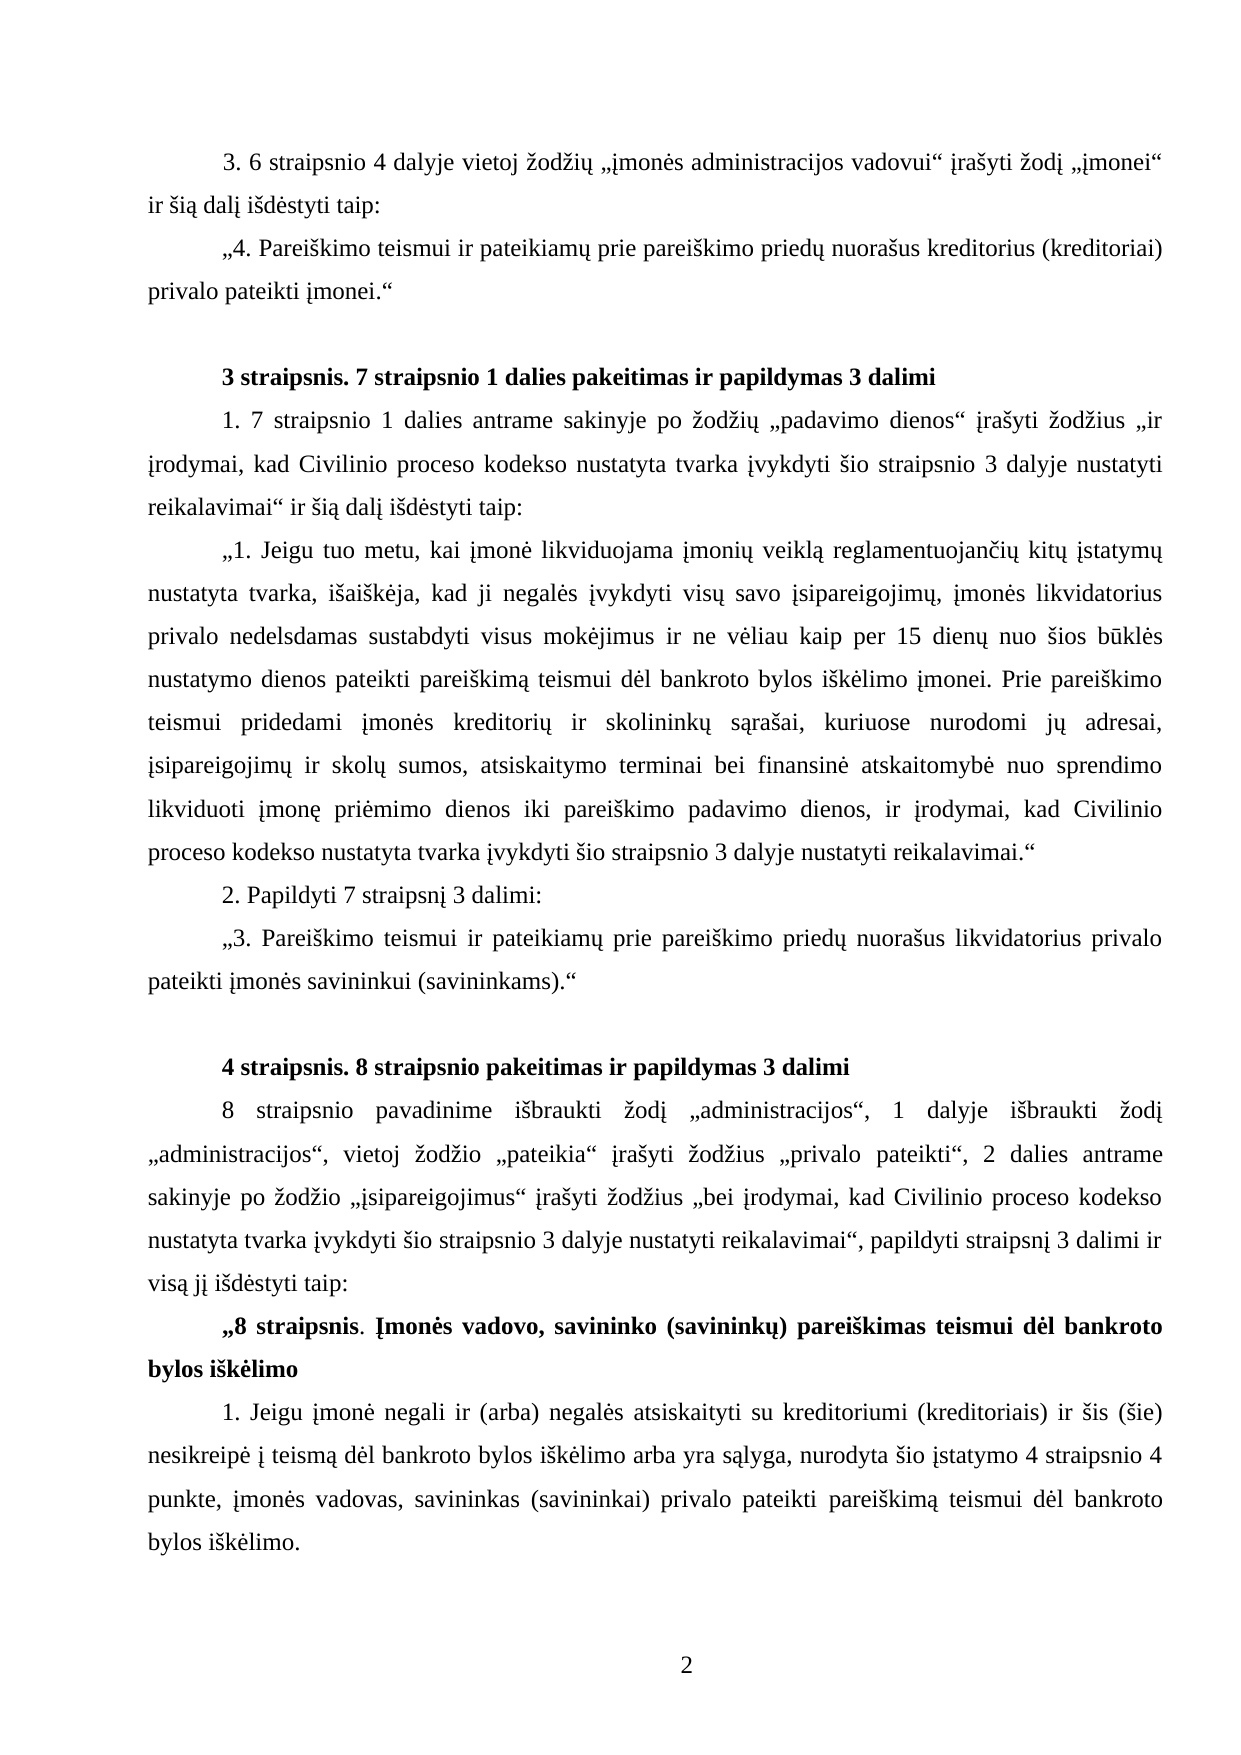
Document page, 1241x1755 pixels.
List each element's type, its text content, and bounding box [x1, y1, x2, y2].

text 3 straipsnis. 7 straipsnio 1 dalies pakeitimas ir papildymas 3 dalimi [148, 362, 1163, 391]
text „4. Pareiškimo teismui ir pateikiamų prie pareiškimo priedų nuorašus kreditorius (kreditoriai) privalo pateikti įmonei.“ [148, 233, 1163, 305]
text 3. 6 straipsnio 4 dalyje vietoj žodžių „įmonės administracijos vadovui“ įrašyti žodį „įmonei“ ir šią dalį išdėstyti taip: [148, 147, 1163, 219]
text „8 straipsnis. Įmonės vadovo, savininko (savininkų) pareiškimas teismui dėl bankroto bylos iškėlimo [148, 1311, 1163, 1383]
text 2. Papildyti 7 straipsnį 3 dalimi: [148, 880, 1163, 909]
text „1. Jeigu tuo metu, kai įmonė likviduojama įmonių veiklą reglamentuojančių kitų įstatymų nustatyta tvarka, išaiškėja, kad ji negalės įvykdyti visų savo įsipareigojimų, įmonės likvidatorius privalo nedelsdamas sustabdyti visus mokėjimus ir ne vėliau kaip per 15 dienų nuo šios būklės nustatymo dienos pateikti pareiškimą teismui dėl bankroto bylos iškėlimo įmonei. Prie pareiškimo teismui pridedami įmonės kreditorių ir skolininkų sąrašai, kuriuose nurodomi jų adresai, įsipareigojimų ir skolų sumos, atsiskaitymo terminai bei finansinė atskaitomybė nuo sprendimo likviduoti įmonę priėmimo dienos iki pareiškimo padavimo dienos, ir įrodymai, kad Civilinio proceso kodekso nustatyta tvarka įvykdyti šio straipsnio 3 dalyje nustatyti reikalavimai.“ [148, 535, 1163, 866]
text 1. Jeigu įmonė negali ir (arba) negalės atsiskaityti su kreditoriumi (kreditoriais) ir šis (šie) nesikreipė į teismą dėl bankroto bylos iškėlimo arba yra sąlyga, nurodyta šio įstatymo 4 straipsnio 4 punkte, įmonės vadovas, savininkas (savininkai) privalo pateikti pareiškimą teismui dėl bankroto bylos iškėlimo. [148, 1397, 1163, 1556]
text 4 straipsnis. 8 straipsnio pakeitimas ir papildymas 3 dalimi [148, 1052, 1163, 1081]
text „3. Pareiškimo teismui ir pateikiamų prie pareiškimo priedų nuorašus likvidatorius privalo pateikti įmonės savininkui (savininkams).“ [148, 923, 1163, 995]
text 1. 7 straipsnio 1 dalies antrame sakinyje po žodžių „padavimo dienos“ įrašyti žodžius „ir įrodymai, kad Civilinio proceso kodekso nustatyta tvarka įvykdyti šio straipsnio 3 dalyje nustatyti reikalavimai“ ir šią dalį išdėstyti taip: [148, 406, 1163, 521]
text 8 straipsnio pavadinime išbraukti žodį „administracijos“, 1 dalyje išbraukti žodį „administracijos“, vietoj žodžio „pateikia“ įrašyti žodžius „privalo pateikti“, 2 dalies antrame sakinyje po žodžio „įsipareigojimus“ įrašyti žodžius „bei įrodymai, kad Civilinio proceso kodekso nustatyta tvarka įvykdyti šio straipsnio 3 dalyje nustatyti reikalavimai“, papildyti straipsnį 3 dalimi ir visą jį išdėstyti taip: [148, 1096, 1163, 1297]
